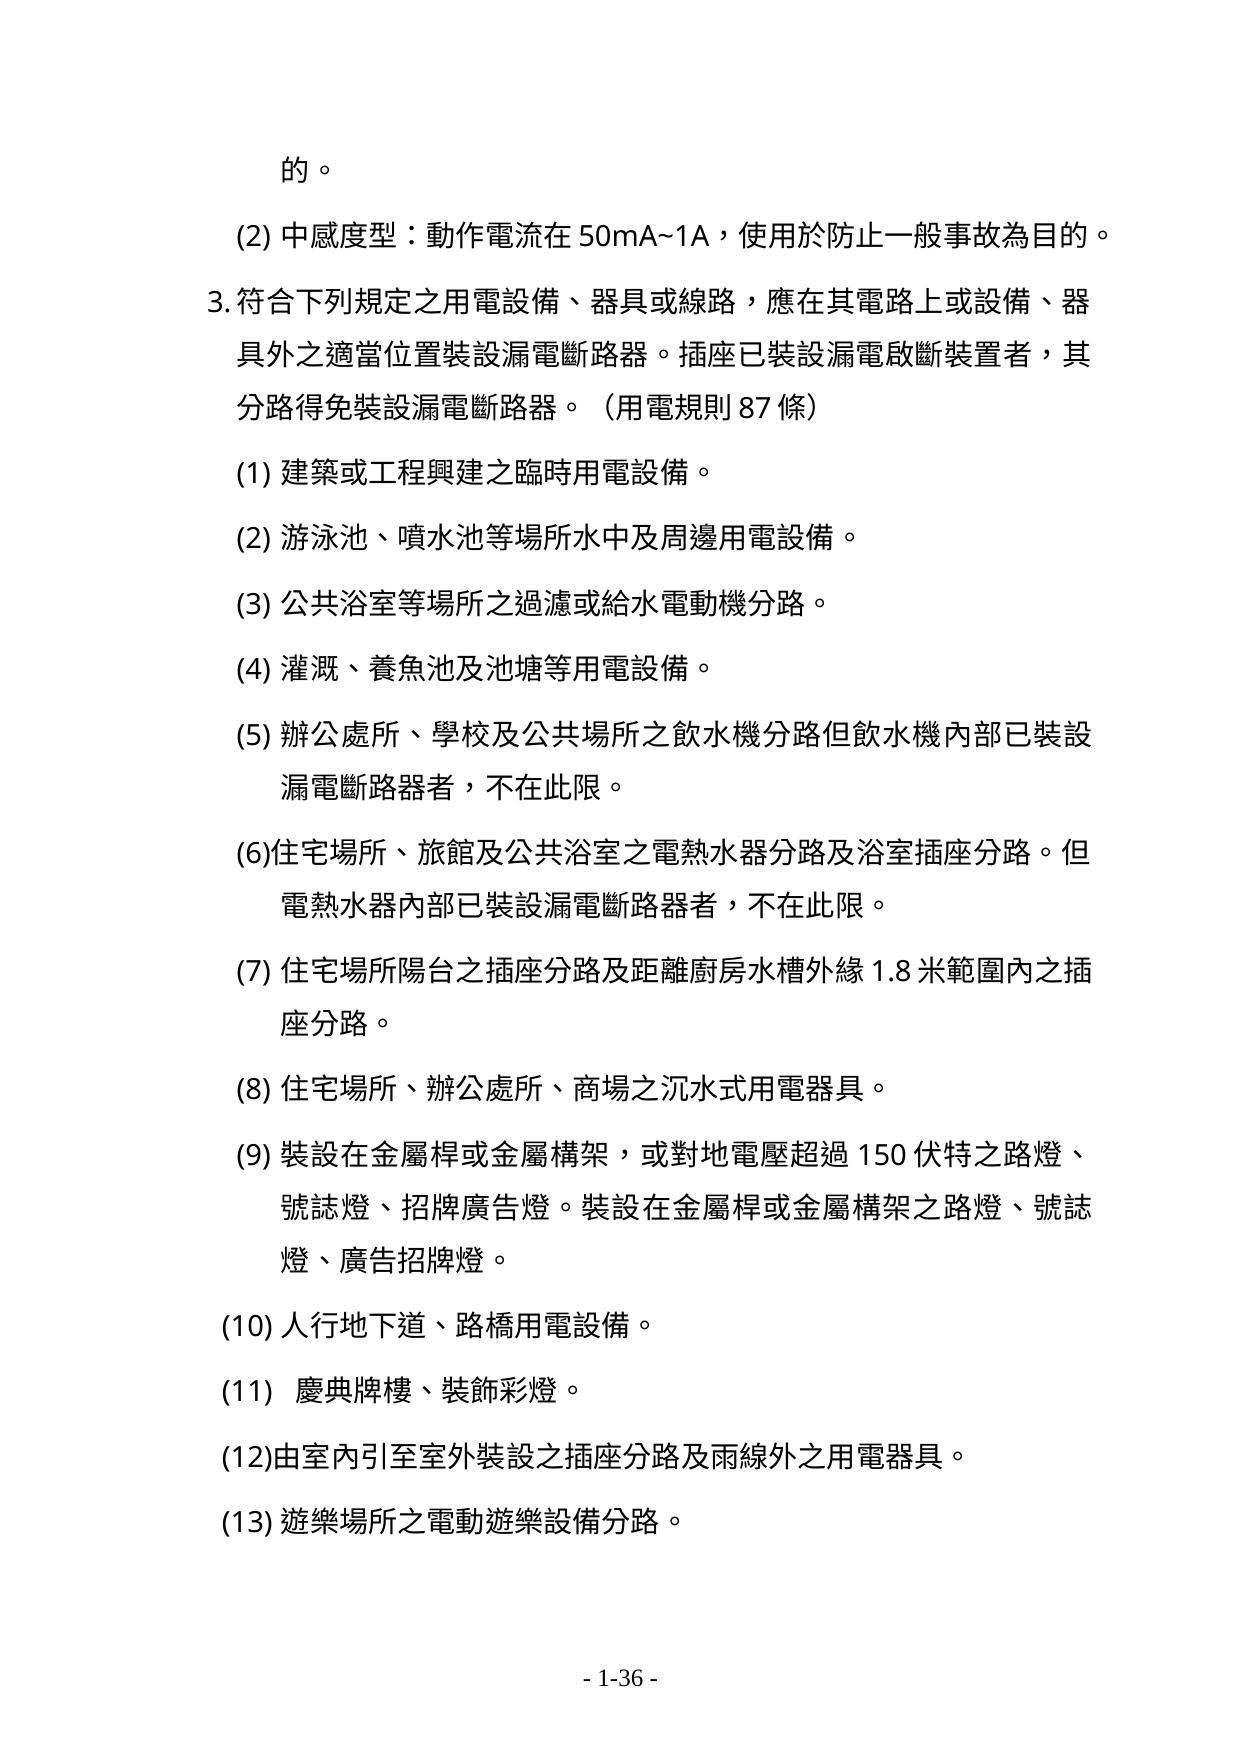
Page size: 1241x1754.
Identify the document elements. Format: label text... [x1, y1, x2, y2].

text (8) 住宅場所、辦公處所、商場之沉水式用電器具。 [236, 1066, 1092, 1108]
text (13) 遊樂場所之電動遊樂設備分路。 [222, 1499, 1092, 1541]
text (4) 灌溉、養魚池及池塘等用電設備。 [236, 646, 1092, 688]
text (7) 住宅場所陽台之插座分路及距離廚房水槽外緣1.8米範圍內之插座分路。 [236, 948, 1092, 1043]
text (5) 辦公處所、學校及公共場所之飲水機分路但飲水機內部已裝設漏電斷路器者，不在此限。 [236, 711, 1092, 806]
text (10) 人行地下道、路橋用電設備。 [222, 1302, 1092, 1345]
subtitle 3. 符合下列規定之用電設備、器具或線路，應在其電路上或設備、器具外之適當位置裝設漏電斷路器。插座已裝設漏電啟斷裝置者，其分路得免裝設漏電斷路器。（用電規則87條） [207, 278, 1092, 427]
text (9) 裝設在金屬桿或金屬構架，或對地電壓超過150伏特之路燈、號誌燈、招牌廣告燈。裝設在金屬桿或金屬構架之路燈、號誌燈、廣告招牌燈。 [236, 1131, 1092, 1279]
text (11) 慶典牌樓、裝飾彩燈。 [222, 1368, 1092, 1410]
text (1) 建築或工程興建之臨時用電設備。 [236, 449, 1092, 492]
text (2) 中感度型：動作電流在50mA~1A，使用於防止一般事故為目的。 [236, 213, 1092, 255]
text (6)住宅場所、旅館及公共浴室之電熱水器分路及浴室插座分路。但電熱水器內部已裝設漏電斷路器者，不在此限。 [236, 829, 1092, 925]
text (3) 公共浴室等場所之過濾或給水電動機分路。 [236, 580, 1092, 623]
text 的。 [236, 148, 1092, 190]
text (2) 游泳池、噴水池等場所水中及周邊用電設備。 [236, 515, 1092, 557]
text (12)由室內引至室外裝設之插座分路及雨線外之用電器具。 [222, 1433, 1092, 1476]
